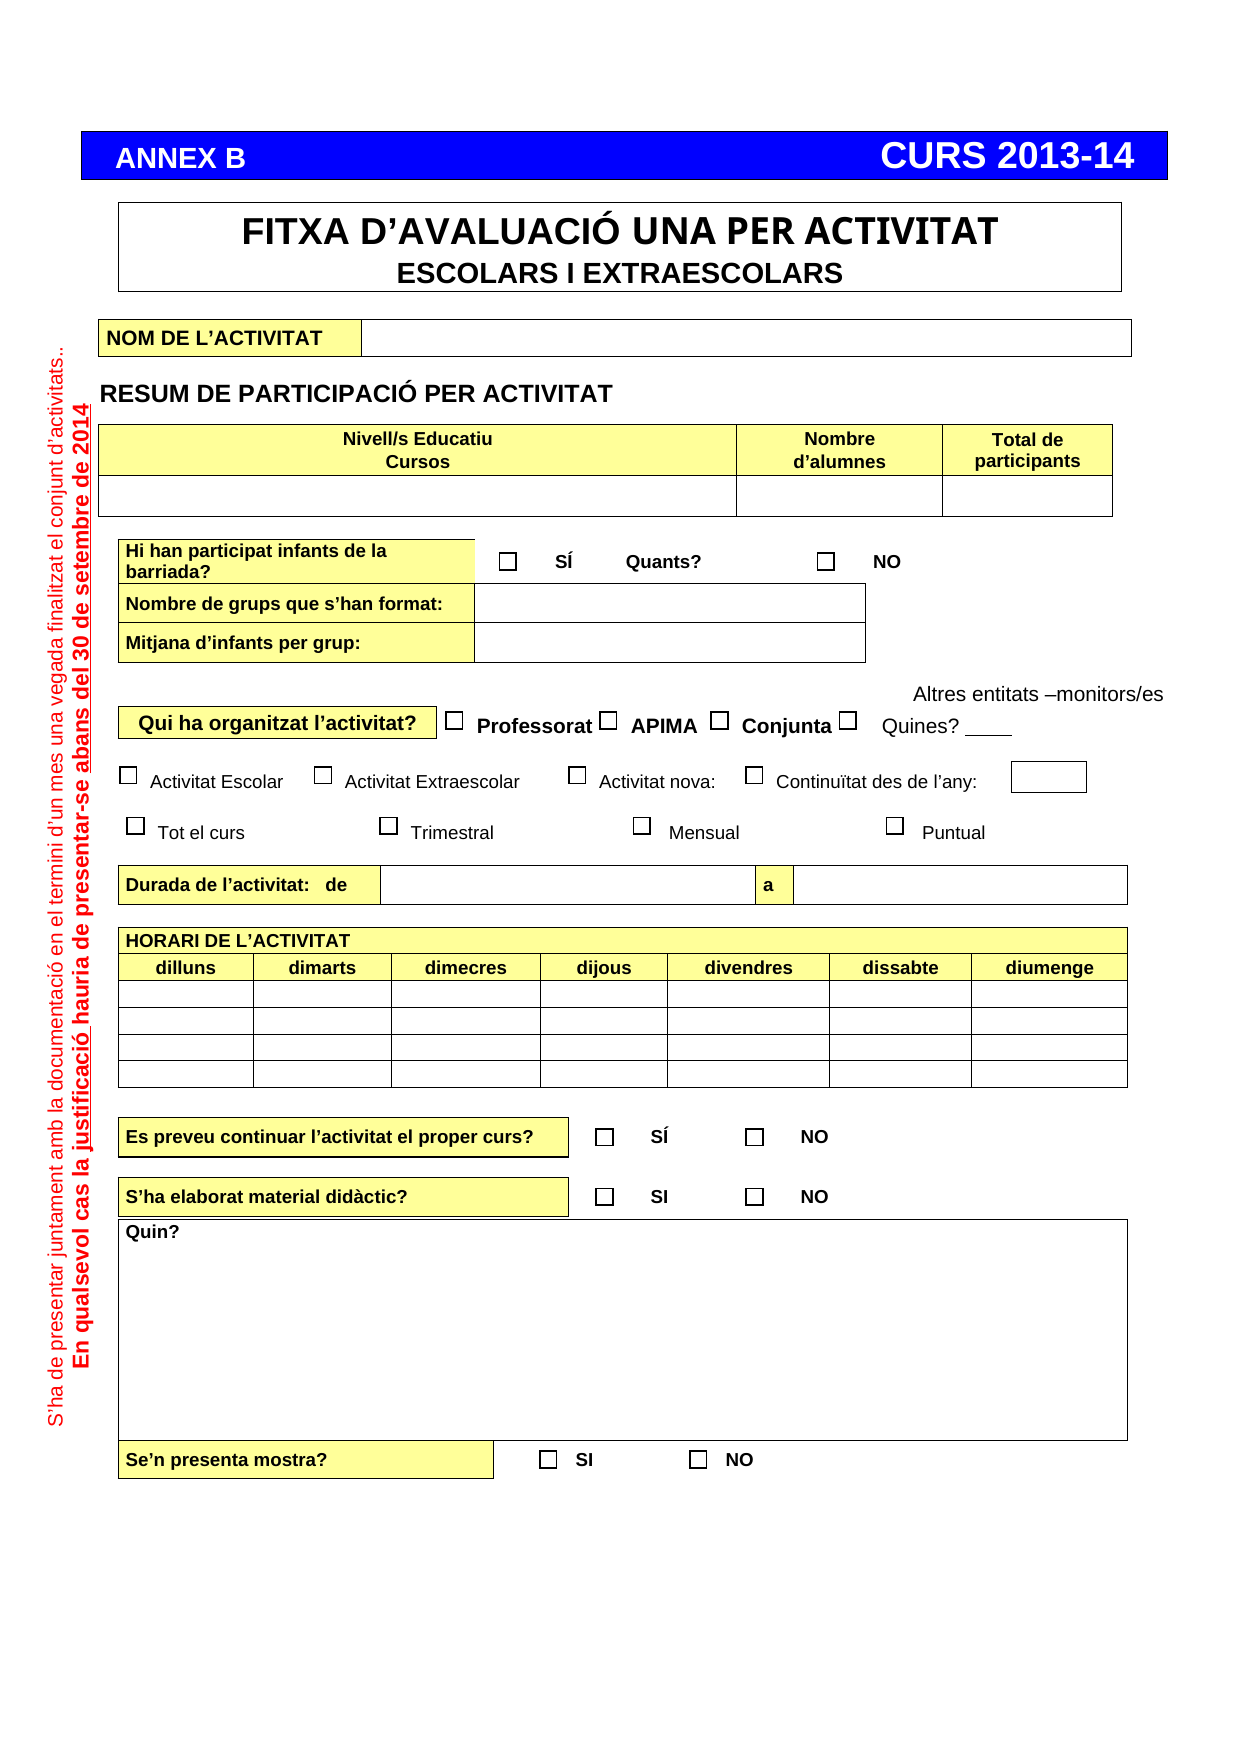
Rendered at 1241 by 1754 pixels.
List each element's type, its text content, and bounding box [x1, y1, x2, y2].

table_cell [541, 1035, 667, 1060]
table_header NOM DE L’ACTIVITAT [99, 320, 361, 356]
table_cell [541, 981, 667, 1007]
table_header SI [643, 1177, 718, 1216]
table_cell [392, 1008, 540, 1034]
table_cell [972, 1008, 1127, 1034]
table_cell dilluns [119, 954, 253, 980]
table_header [362, 320, 1131, 356]
table_header [569, 1117, 643, 1156]
table_cell [830, 981, 971, 1007]
table_header Puntual [878, 813, 1131, 843]
table_header Es preveu continuar l’activitat el proper curs? [119, 1118, 568, 1156]
table_cell [392, 1061, 540, 1087]
table_cell [119, 1008, 253, 1034]
table_cell [392, 1035, 540, 1060]
table_header Nombre d’alumnes [737, 425, 942, 475]
table_header Trimestral [371, 813, 624, 843]
table_cell [866, 622, 921, 662]
table_cell [830, 1035, 971, 1060]
table_cell [643, 1441, 718, 1478]
table_cell NO [718, 1441, 812, 1478]
table_header Activitat Extraescolar [306, 761, 549, 792]
table_header SÍ [643, 1117, 718, 1156]
table_cell [668, 1061, 829, 1087]
table_cell [668, 1008, 829, 1034]
table_cell dijous [541, 954, 667, 980]
table_cell [668, 1035, 829, 1060]
table_header Activitat nova: [549, 761, 737, 792]
table_header HORARI DE L’ACTIVITAT [119, 928, 1127, 953]
table_header SÍ [548, 539, 618, 583]
table_cell [119, 1035, 253, 1060]
table_cell [541, 1061, 667, 1087]
table_cell SI [568, 1441, 643, 1478]
table_cell Mitjana d’infants per grup: [119, 623, 474, 662]
table_header Durada de l’activitat: de [119, 866, 380, 904]
table_cell Professorat APIMA Conjunta Quines? [437, 706, 1187, 738]
table_cell [254, 981, 391, 1007]
text ESCOLARS I EXTRAESCOLARS [119, 253, 1121, 291]
table_cell [541, 1008, 667, 1034]
table_header [475, 539, 547, 583]
table_cell [254, 1061, 391, 1087]
table_cell [119, 1061, 253, 1087]
table_header NO [793, 1117, 868, 1156]
table_cell [812, 1441, 1128, 1478]
text RESUM DE PARTICIPACIÓ PER ACTIVITAT [99, 379, 1122, 408]
table_cell dimarts [254, 954, 391, 980]
table_cell [972, 1061, 1127, 1087]
table_header NO [866, 539, 921, 583]
table_header Mensual [624, 813, 877, 843]
table_header NO [793, 1177, 868, 1216]
table_cell [99, 476, 736, 516]
table_header Activitat Escolar [111, 761, 306, 792]
table_cell [830, 1061, 971, 1087]
table_header [118, 682, 906, 706]
table_cell Se’n presenta mostra? [119, 1441, 493, 1478]
table_header [718, 1117, 793, 1156]
table_header Continuïtat des de l’any: [737, 761, 1011, 792]
table_header Nivell/s Educatiu Cursos [99, 425, 736, 475]
table_header S’ha elaborat material didàctic? [119, 1178, 568, 1216]
table_cell [119, 981, 253, 1007]
table_header [793, 539, 866, 583]
table_cell [475, 623, 865, 662]
table_cell [866, 583, 921, 622]
table_cell dimecres [392, 954, 540, 980]
table_cell [494, 1441, 568, 1478]
table_cell diumenge [972, 954, 1127, 980]
table_header Tot el curs [118, 813, 371, 843]
table_cell [668, 981, 829, 1007]
table_header Altres entitats –monitors/es [906, 682, 1187, 706]
table_cell [475, 584, 865, 622]
table_cell [737, 476, 942, 516]
text FITXA D’AVALUACIÓ UNA PER ACTIVITAT [119, 203, 1121, 253]
table_cell dissabte [830, 954, 971, 980]
table_cell [254, 1035, 391, 1060]
table_cell divendres [668, 954, 829, 980]
table_header [794, 866, 1127, 904]
table_cell [943, 476, 1112, 516]
table_cell [254, 1008, 391, 1034]
table_header a [756, 866, 793, 904]
table_header Quants? [618, 539, 792, 583]
table_cell [972, 1035, 1127, 1060]
table_cell [830, 1008, 971, 1034]
table_cell [972, 981, 1127, 1007]
table_cell Nombre de grups que s’han format: [119, 584, 474, 622]
subtitle ANNEX B CURS 2013-14 [82, 132, 1167, 179]
table_header [381, 866, 755, 904]
table_cell [392, 981, 540, 1007]
table_header [569, 1177, 643, 1216]
table_header Total de participants [943, 425, 1112, 475]
table_cell Qui ha organitzat l’activitat? [119, 707, 436, 738]
table_header [1012, 762, 1086, 792]
table_header [718, 1177, 793, 1216]
table_header Quin? [119, 1220, 1127, 1440]
table_header Hi han participat infants de la barriada? [119, 540, 475, 583]
